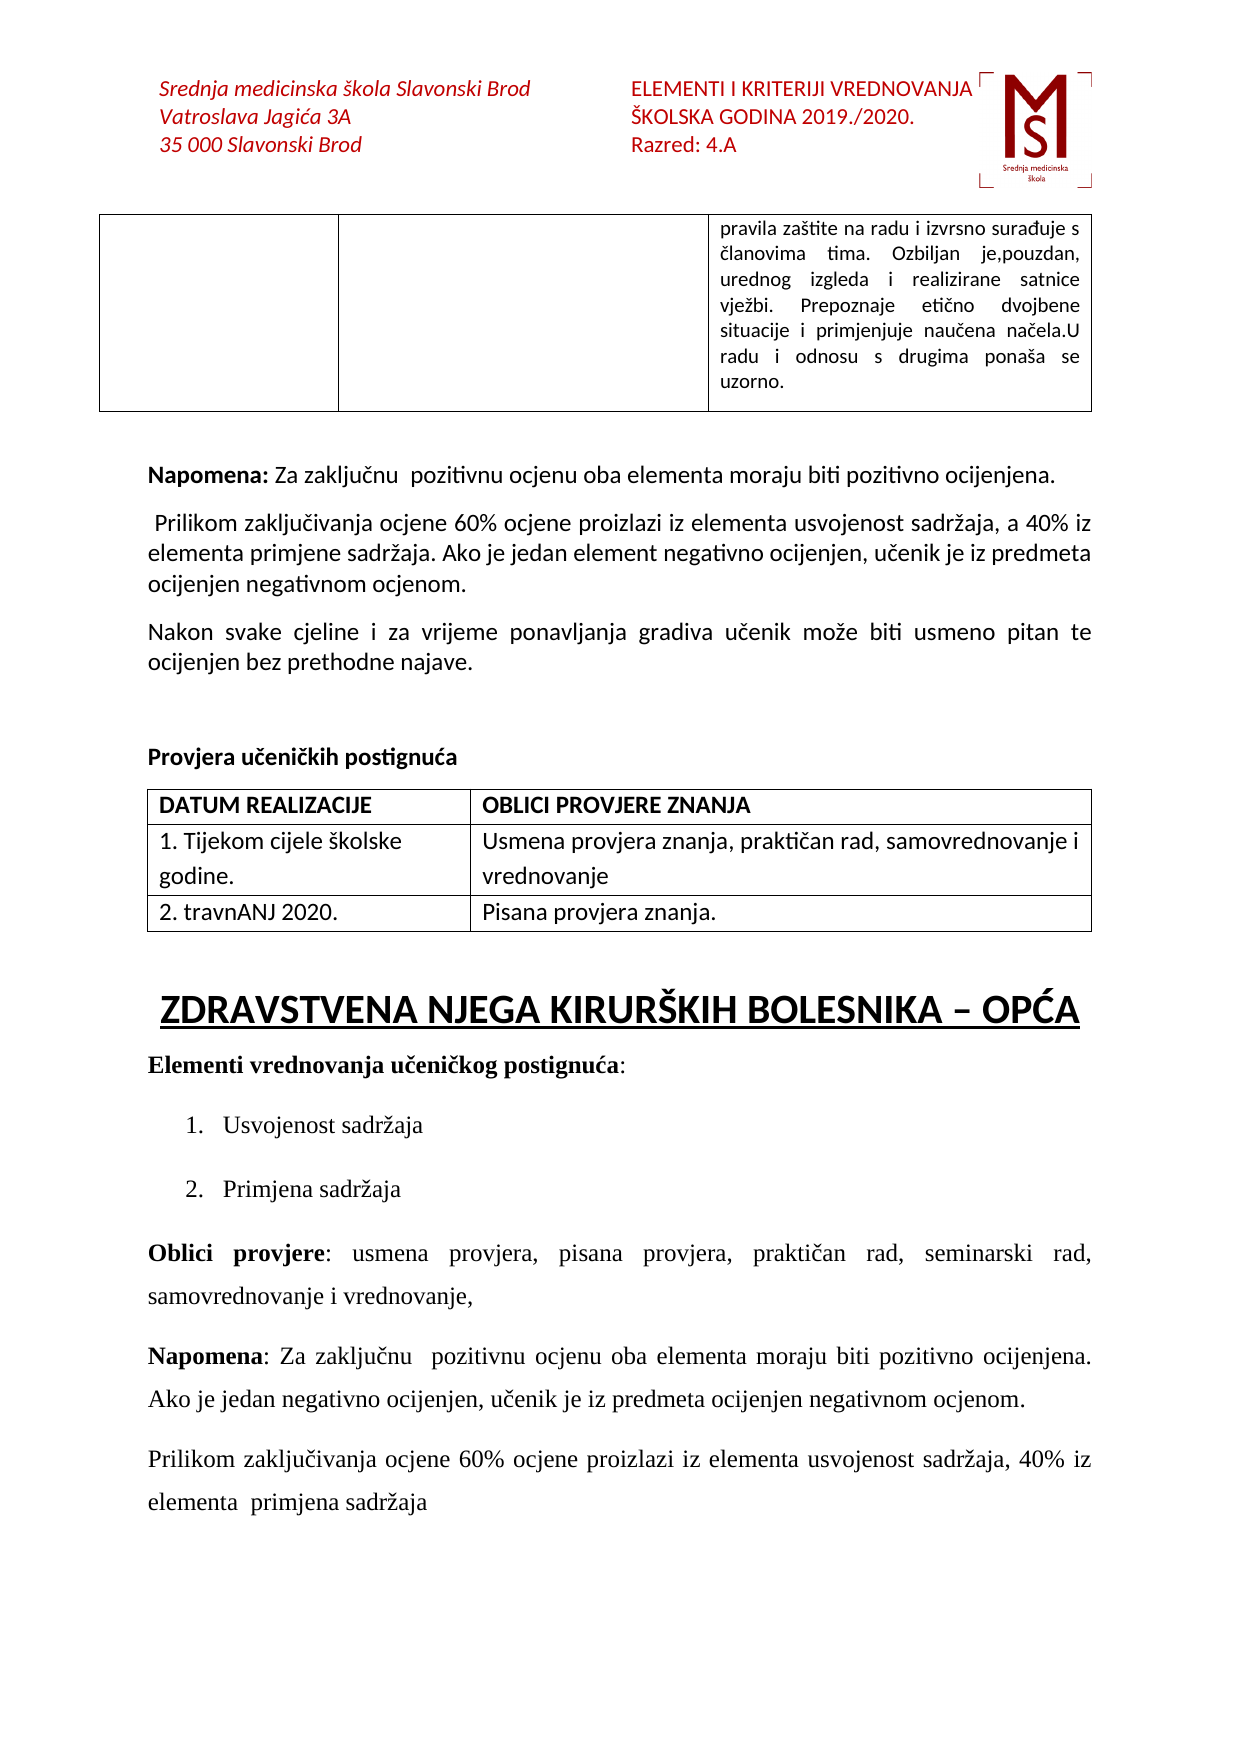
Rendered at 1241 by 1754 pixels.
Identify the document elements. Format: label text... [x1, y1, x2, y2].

text Oblici provjere: usmena provjera, pisana provjera, praktičan rad, seminarski rad, samovrednovanje i vrednovanje, [148, 1238, 1093, 1310]
table_cell Usmena provjera znanja, praktičan rad, samovrednovanje i vrednovanje [471, 825, 1091, 895]
table_header DATUM REALIZACIJE [148, 790, 470, 824]
text ZDRAVSTVENA NJEGA KIRURŠKIH BOLESNIKA – OPĆA [148, 983, 1093, 1033]
list Primjena sadržaja [185, 1174, 1093, 1203]
text Prilikom zaključivanja ocjene 60% ocjene proizlazi iz elementa usvojenost sadržaja, 40% iz elementa primjena sadržaja [148, 1444, 1093, 1516]
text Elementi vrednovanja učeničkog postignuća: [148, 1051, 1093, 1079]
text Prilikom zaključivanja ocjene 60% ocjene proizlazi iz elementa usvojenost sadržaja, a 40% iz elementa primjene sadržaja. Ako je jedan element negativno ocijenjen, učenik je iz predmeta ocijenjen negativnom ocjenom. [148, 507, 1093, 599]
text Provjera učeničkih postignuća [148, 741, 1093, 772]
text Napomena: Za zaključnu pozitivnu ocjenu oba elementa moraju biti pozitivno ocijenjena. Ako je jedan negativno ocijenjen, učenik je iz predmeta ocijenjen negativnom ocjenom. [148, 1341, 1093, 1413]
table_cell [339, 215, 708, 411]
table_cell pravila zaštite na radu i izvrsno surađuje s članovima tima. Ozbiljan je,pouzdan, urednog izgleda i realizirane satnice vježbi. Prepoznaje etično dvojbene situacije i primjenjuje naučena načela.U radu i odnosu s drugima ponaša se uzorno. [709, 215, 1091, 411]
table_cell Pisana provjera znanja. [471, 896, 1091, 931]
table_cell 2. travnANJ 2020. [148, 896, 470, 931]
table_header OBLICI PROVJERE ZNANJA [471, 790, 1091, 824]
text Napomena: Za zaključnu pozitivnu ocjenu oba elementa moraju biti pozitivno ocijenjena. [148, 459, 1093, 490]
text Nakon svake cjeline i za vrijeme ponavljanja gradiva učenik može biti usmeno pitan te ocijenjen bez prethodne najave. [148, 616, 1093, 677]
table_cell 1. Tijekom cijele školske godine. [148, 825, 470, 895]
table_cell [100, 215, 338, 411]
list Usvojenost sadržaja [185, 1110, 1093, 1139]
